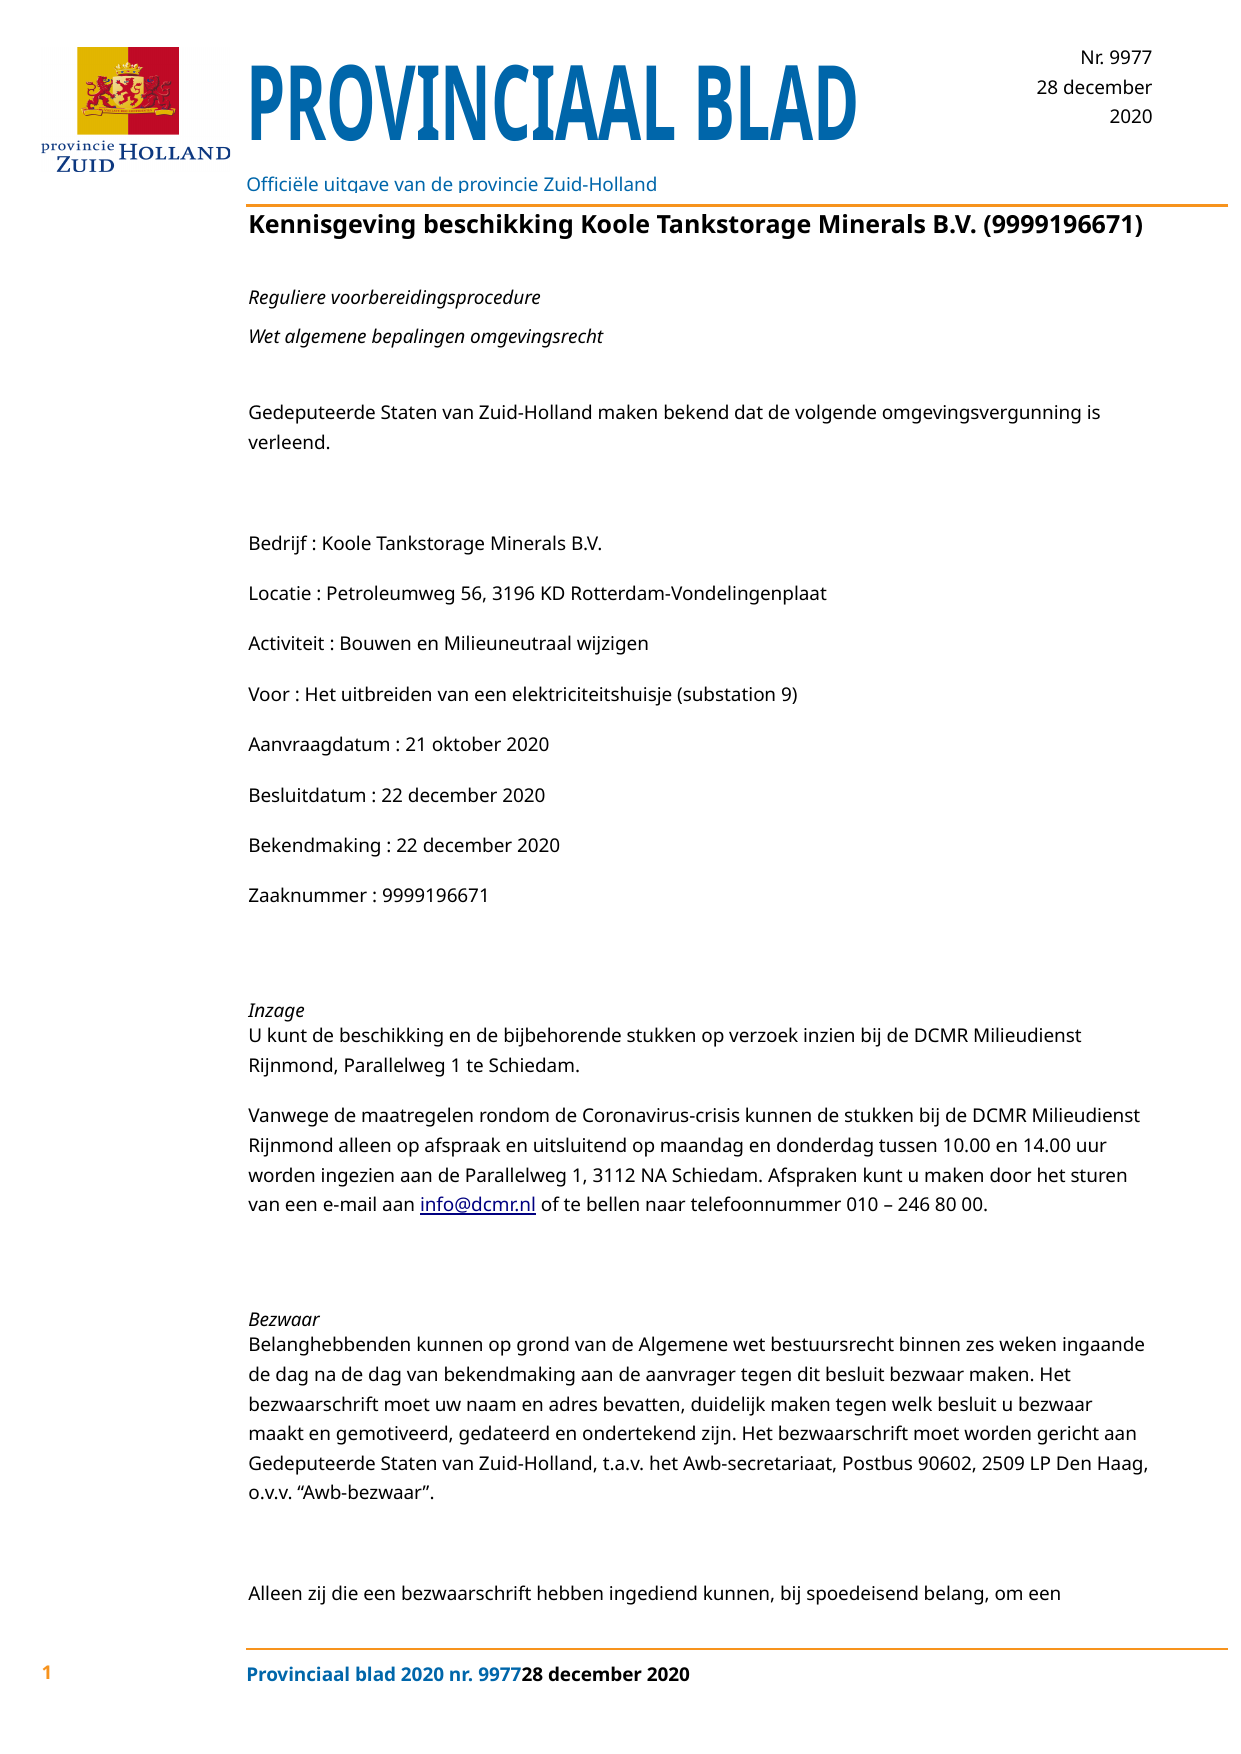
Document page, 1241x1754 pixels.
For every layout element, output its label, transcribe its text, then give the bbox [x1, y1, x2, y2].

text Bekendmaking : 22 december 2020 [248, 832, 1152, 858]
text Aanvraagdatum : 21 oktober 2020 [248, 731, 1152, 757]
text Alleen zij die een bezwaarschrift hebben ingediend kunnen, bij spoedeisend belang, om een [248, 1580, 1152, 1606]
text Activiteit : Bouwen en Milieuneutraal wijzigen [248, 631, 1152, 656]
text Bezwaar [248, 1306, 1152, 1332]
text Bedrijf : Koole Tankstorage Minerals B.V. [248, 530, 1152, 555]
text Gedeputeerde Staten van Zuid-Holland maken bekend dat de volgende omgevingsvergunning is verleend. [248, 399, 1152, 454]
text Locatie : Petroleumweg 56, 3196 KD Rotterdam-Vondelingenplaat [248, 580, 1152, 606]
text Kennisgeving beschikking Koole Tankstorage Minerals B.V. (9999196671) [248, 207, 1152, 241]
text U kunt de beschikking en de bijbehorende stukken op verzoek inzien bij de DCMR Milieudienst Rijnmond, Parallelweg 1 te Schiedam. [248, 1023, 1152, 1078]
text Voor : Het uitbreiden van een elektriciteitshuisje (substation 9) [248, 681, 1152, 707]
text Inzage [248, 997, 1152, 1023]
text Besluitdatum : 22 december 2020 [248, 782, 1152, 807]
text Vanwege de maatregelen rondom de Coronavirus-crisis kunnen de stukken bij de DCMR Milieudienst Rijnmond alleen op afspraak en uitsluitend op maandag en donderdag tussen 10.00 en 14.00 uur worden ingezien aan de Parallelweg 1, 3112 NA Schiedam. Afspraken kunt u maken door het sturen van een e-mail aan info@dcmr.nl of te bellen naar telefoonnummer 010 – 246 80 00. [248, 1103, 1152, 1217]
text Wet algemene bepalingen omgevingsrecht [248, 323, 1152, 349]
text Reguliere voorbereidingsprocedure [248, 284, 1152, 309]
text Zaaknummer : 9999196671 [248, 883, 1152, 908]
picture [41, 47, 231, 172]
text Belanghebbenden kunnen op grond van de Algemene wet bestuursrecht binnen zes weken ingaande de dag na de dag van bekendmaking aan de aanvrager tegen dit besluit bezwaar maken. Het bezwaarschrift moet uw naam en adres bevatten, duidelijk maken tegen welk besluit u bezwaar maakt en gemotiveerd, gedateerd en ondertekend zijn. Het bezwaarschrift moet worden gericht aan Gedeputeerde Staten van Zuid-Holland, t.a.v. het Awb-secretariaat, Postbus 90602, 2509 LP Den Haag, o.v.v. “Awb-bezwaar”. [248, 1332, 1152, 1505]
